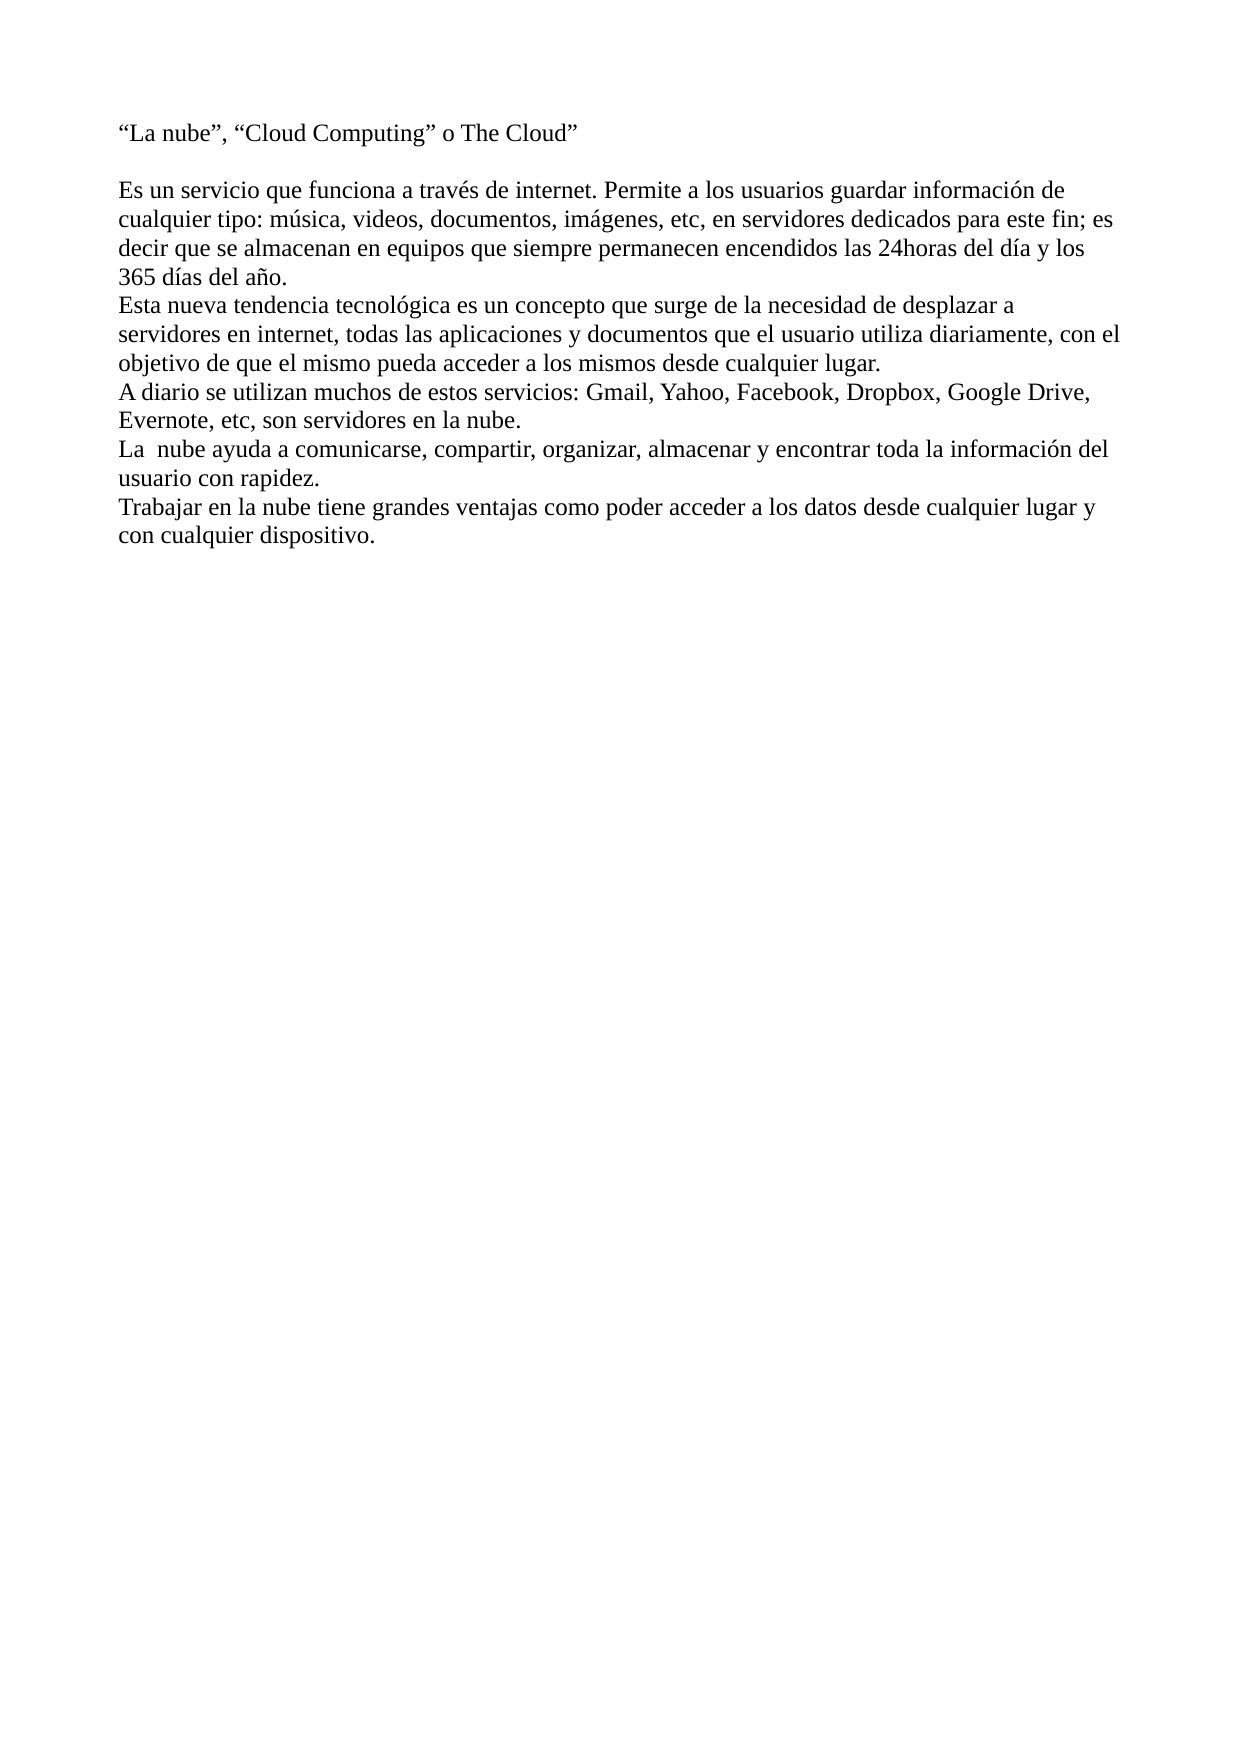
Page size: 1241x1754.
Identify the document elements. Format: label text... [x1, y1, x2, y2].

text La nube ayuda a comunicarse, compartir, organizar, almacenar y encontrar toda la información del usuario con rapidez. [118, 434, 1122, 492]
text Trabajar en la nube tiene grandes ventajas como poder acceder a los datos desde cualquier lugar y con cualquier dispositivo. [118, 492, 1122, 549]
text “La nube”, “Cloud Computing” o The Cloud” [118, 118, 1122, 147]
text A diario se utilizan muchos de estos servicios: Gmail, Yahoo, Facebook, Dropbox, Google Drive, Evernote, etc, son servidores en la nube. [118, 377, 1122, 434]
text Esta nueva tendencia tecnológica es un concepto que surge de la necesidad de desplazar a servidores en internet, todas las aplicaciones y documentos que el usuario utiliza diariamente, con el objetivo de que el mismo pueda acceder a los mismos desde cualquier lugar. [118, 291, 1122, 377]
text Es un servicio que funciona a través de internet. Permite a los usuarios guardar información de cualquier tipo: música, videos, documentos, imágenes, etc, en servidores dedicados para este fin; es decir que se almacenan en equipos que siempre permanecen encendidos las 24horas del día y los 365 días del año. [118, 176, 1122, 291]
